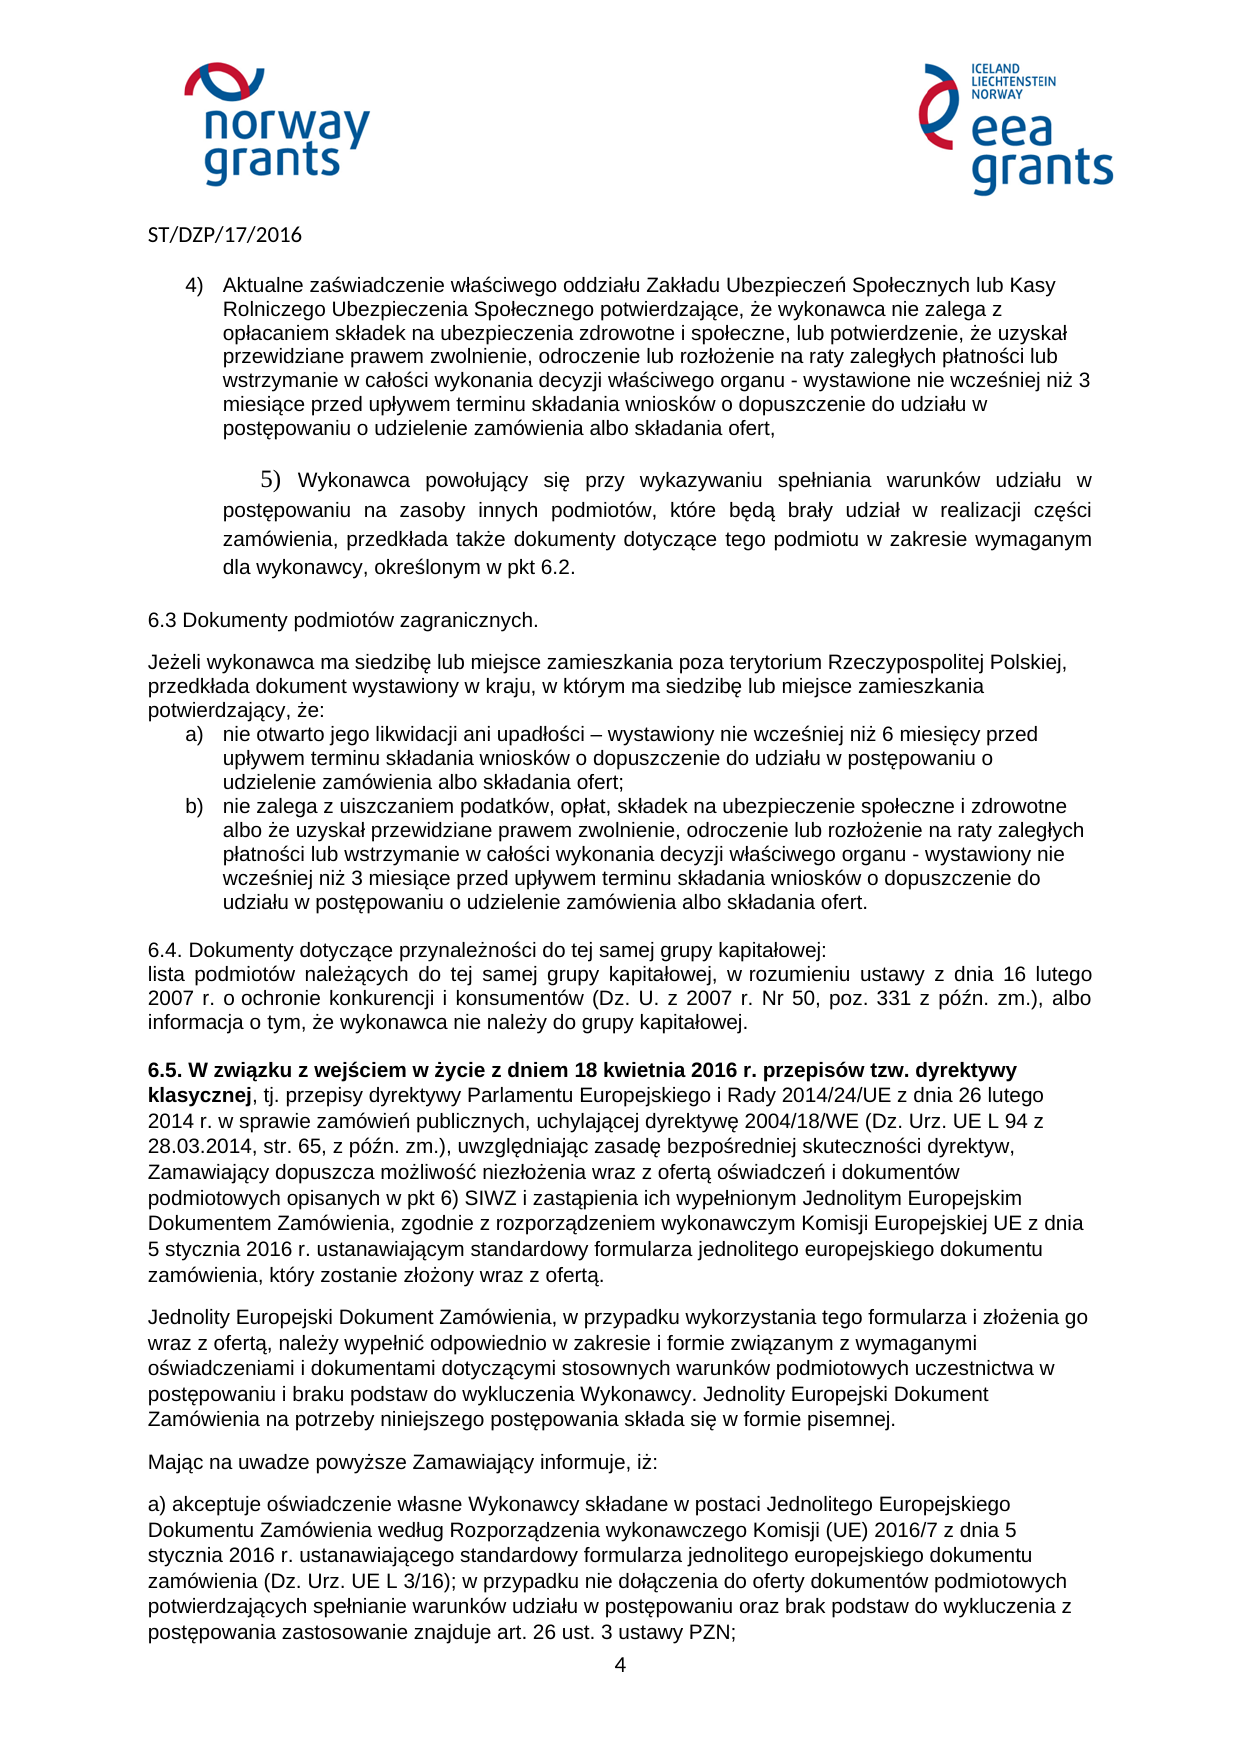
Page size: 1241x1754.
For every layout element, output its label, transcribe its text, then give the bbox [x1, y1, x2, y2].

list lista podmiotów należących do tej samej grupy kapitałowej, w rozumieniu ustawy z dnia 16 lutego 2007 r. o ochronie konkurencji i konsumentów (Dz. U. z 2007 r. Nr 50, poz. 331 z późn. zm.), albo informacja o tym, że wykonawca nie należy do grupy kapitałowej. [148, 962, 1092, 1033]
list nie otwarto jego likwidacji ani upadłości – wystawiony nie wcześniej niż 6 miesięcy przed upływem terminu składania wniosków o dopuszczenie do udziału w postępowaniu o udzielenie zamówienia albo składania ofert; [185, 722, 1092, 794]
list Aktualne zaświadczenie właściwego oddziału Zakładu Ubezpieczeń Społecznych lub Kasy Rolniczego Ubezpieczenia Społecznego potwierdzające, że wykonawca nie zalega z opłacaniem składek na ubezpieczenia zdrowotne i społeczne, lub potwierdzenie, że uzyskał przewidziane prawem zwolnienie, odroczenie lub rozłożenie na raty zaległych płatności lub wstrzymanie w całości wykonania decyzji właściwego organu - wystawione nie wcześniej niż 3 miesiące przed upływem terminu składania wniosków o dopuszczenie do udziału w postępowaniu o udzielenie zamówienia albo składania ofert, [185, 272, 1092, 440]
text Mając na uwadze powyższe Zamawiający informuje, iż: [148, 1449, 1092, 1473]
list Wykonawca powołujący się przy wykazywaniu spełniania warunków udziału w postępowaniu na zasoby innych podmiotów, które będą brały udział w realizacji części zamówienia, przedkłada także dokumenty dotyczące tego podmiotu w zakresie wymaganym dla wykonawcy, określonym w pkt 6.2. [185, 464, 1092, 579]
text 6.4. Dokumenty dotyczące przynależności do tej samej grupy kapitałowej: [148, 938, 1092, 962]
text potwierdzający, że: [148, 698, 1092, 722]
text przedkłada dokument wystawiony w kraju, w którym ma siedzibę lub miejsce zamieszkania [148, 674, 1092, 698]
text Jednolity Europejski Dokument Zamówienia, w przypadku wykorzystania tego formularza i złożenia go wraz z ofertą, należy wypełnić odpowiednio w zakresie i formie związanym z wymaganymi oświadczeniami i dokumentami dotyczącymi stosownych warunków podmiotowych uczestnictwa w postępowaniu i braku podstaw do wykluczenia Wykonawcy. Jednolity Europejski Dokument Zamówienia na potrzeby niniejszego postępowania składa się w formie pisemnej. [148, 1305, 1092, 1431]
list nie zalega z uiszczaniem podatków, opłat, składek na ubezpieczenie społeczne i zdrowotne albo że uzyskał przewidziane prawem zwolnienie, odroczenie lub rozłożenie na raty zaległych płatności lub wstrzymanie w całości wykonania decyzji właściwego organu - wystawiony nie wcześniej niż 3 miesiące przed upływem terminu składania wniosków o dopuszczenie do udziału w postępowaniu o udzielenie zamówienia albo składania ofert. [185, 794, 1092, 914]
text 6.5. W związku z wejściem w życie z dniem 18 kwietnia 2016 r. przepisów tzw. dyrektywy klasycznej, tj. przepisy dyrektywy Parlamentu Europejskiego i Rady 2014/24/UE z dnia 26 lutego 2014 r. w sprawie zamówień publicznych, uchylającej dyrektywę 2004/18/WE (Dz. Urz. UE L 94 z 28.03.2014, str. 65, z późn. zm.), uwzględniając zasadę bezpośredniej skuteczności dyrektyw, Zamawiający dopuszcza możliwość niezłożenia wraz z ofertą oświadczeń i dokumentów podmiotowych opisanych w pkt 6) SIWZ i zastąpienia ich wypełnionym Jednolitym Europejskim Dokumentem Zamówienia, zgodnie z rozporządzeniem wykonawczym Komisji Europejskiej UE z dnia 5 stycznia 2016 r. ustanawiającym standardowy formularza jednolitego europejskiego dokumentu zamówienia, który zostanie złożony wraz z ofertą. [148, 1057, 1092, 1286]
text 6.3 Dokumenty podmiotów zagranicznych. [148, 608, 1092, 632]
text a) akceptuje oświadczenie własne Wykonawcy składane w postaci Jednolitego Europejskiego Dokumentu Zamówienia według Rozporządzenia wykonawczego Komisji (UE) 2016/7 z dnia 5 stycznia 2016 r. ustanawiającego standardowy formularza jednolitego europejskiego dokumentu zamówienia (Dz. Urz. UE L 3/16); w przypadku nie dołączenia do oferty dokumentów podmiotowych potwierdzających spełnianie warunków udziału w postępowaniu oraz brak podstaw do wykluczenia z postępowania zastosowanie znajduje art. 26 ust. 3 ustawy PZN; [148, 1492, 1092, 1644]
text Jeżeli wykonawca ma siedzibę lub miejsce zamieszkania poza terytorium Rzeczypospolitej Polskiej, [148, 650, 1092, 674]
